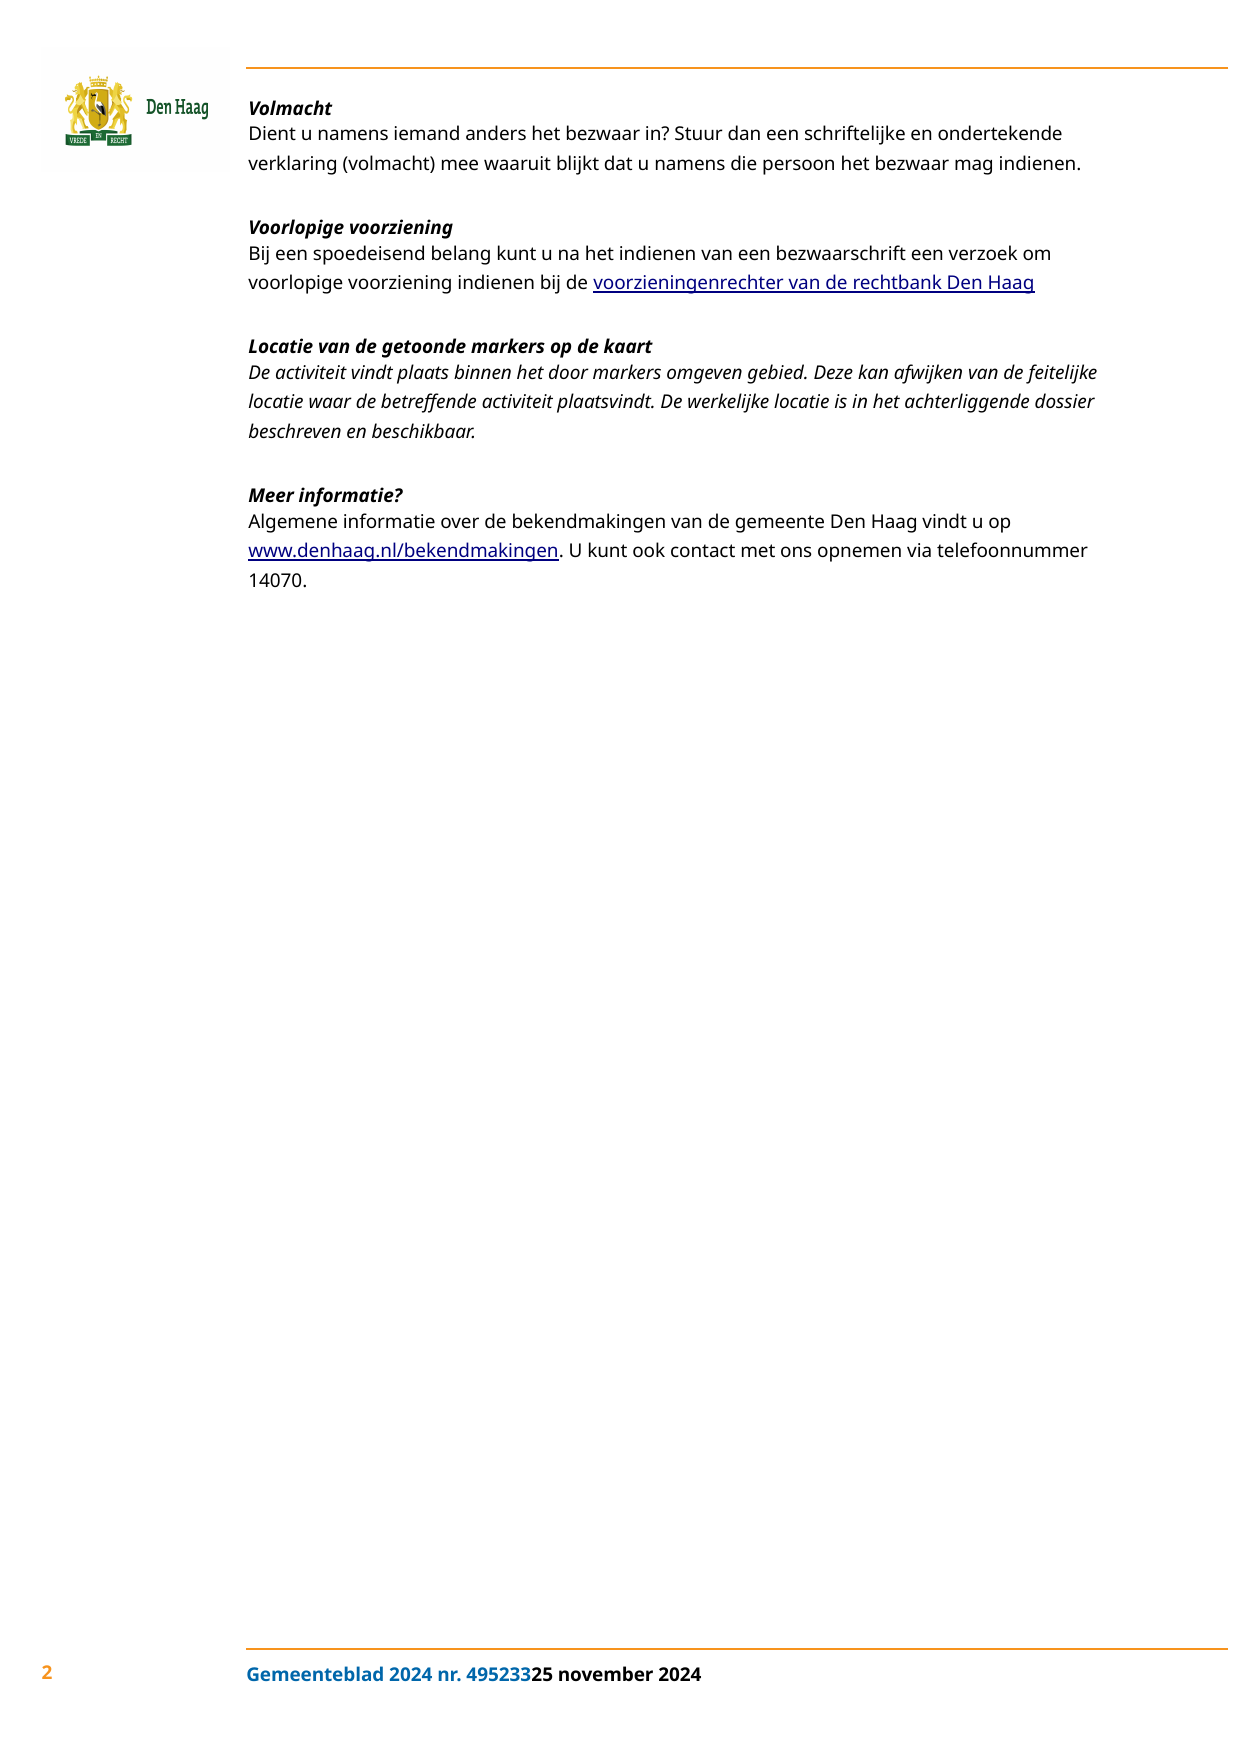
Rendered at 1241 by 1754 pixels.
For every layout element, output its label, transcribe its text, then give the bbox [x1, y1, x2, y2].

text Volmacht [248, 95, 1152, 121]
text Locatie van de getoonde markers op de kaart [248, 333, 1152, 359]
text Meer informatie? [248, 482, 1152, 508]
text Dient u namens iemand anders het bezwaar in? Stuur dan een schriftelijke en ondertekende verklaring (volmacht) mee waaruit blijkt dat u namens die persoon het bezwaar mag indienen. [248, 121, 1152, 176]
text De activiteit vindt plaats binnen het door markers omgeven gebied. Deze kan afwijken van de feitelijke locatie waar de betreffende activiteit plaatsvindt. De werkelijke locatie is in het achterliggende dossier beschreven en beschikbaar. [248, 359, 1152, 444]
text Algemene informatie over de bekendmakingen van de gemeente Den Haag vindt u op www.denhaag.nl/bekendmakingen. U kunt ook contact met ons opnemen via telefoonnummer 14070. [248, 508, 1152, 593]
picture [41, 47, 231, 172]
text Bij een spoedeisend belang kunt u na het indienen van een bezwaarschrift een verzoek om voorlopige voorziening indienen bij de voorzieningenrechter van de rechtbank Den Haag [248, 240, 1152, 295]
text Voorlopige voorziening [248, 214, 1152, 240]
